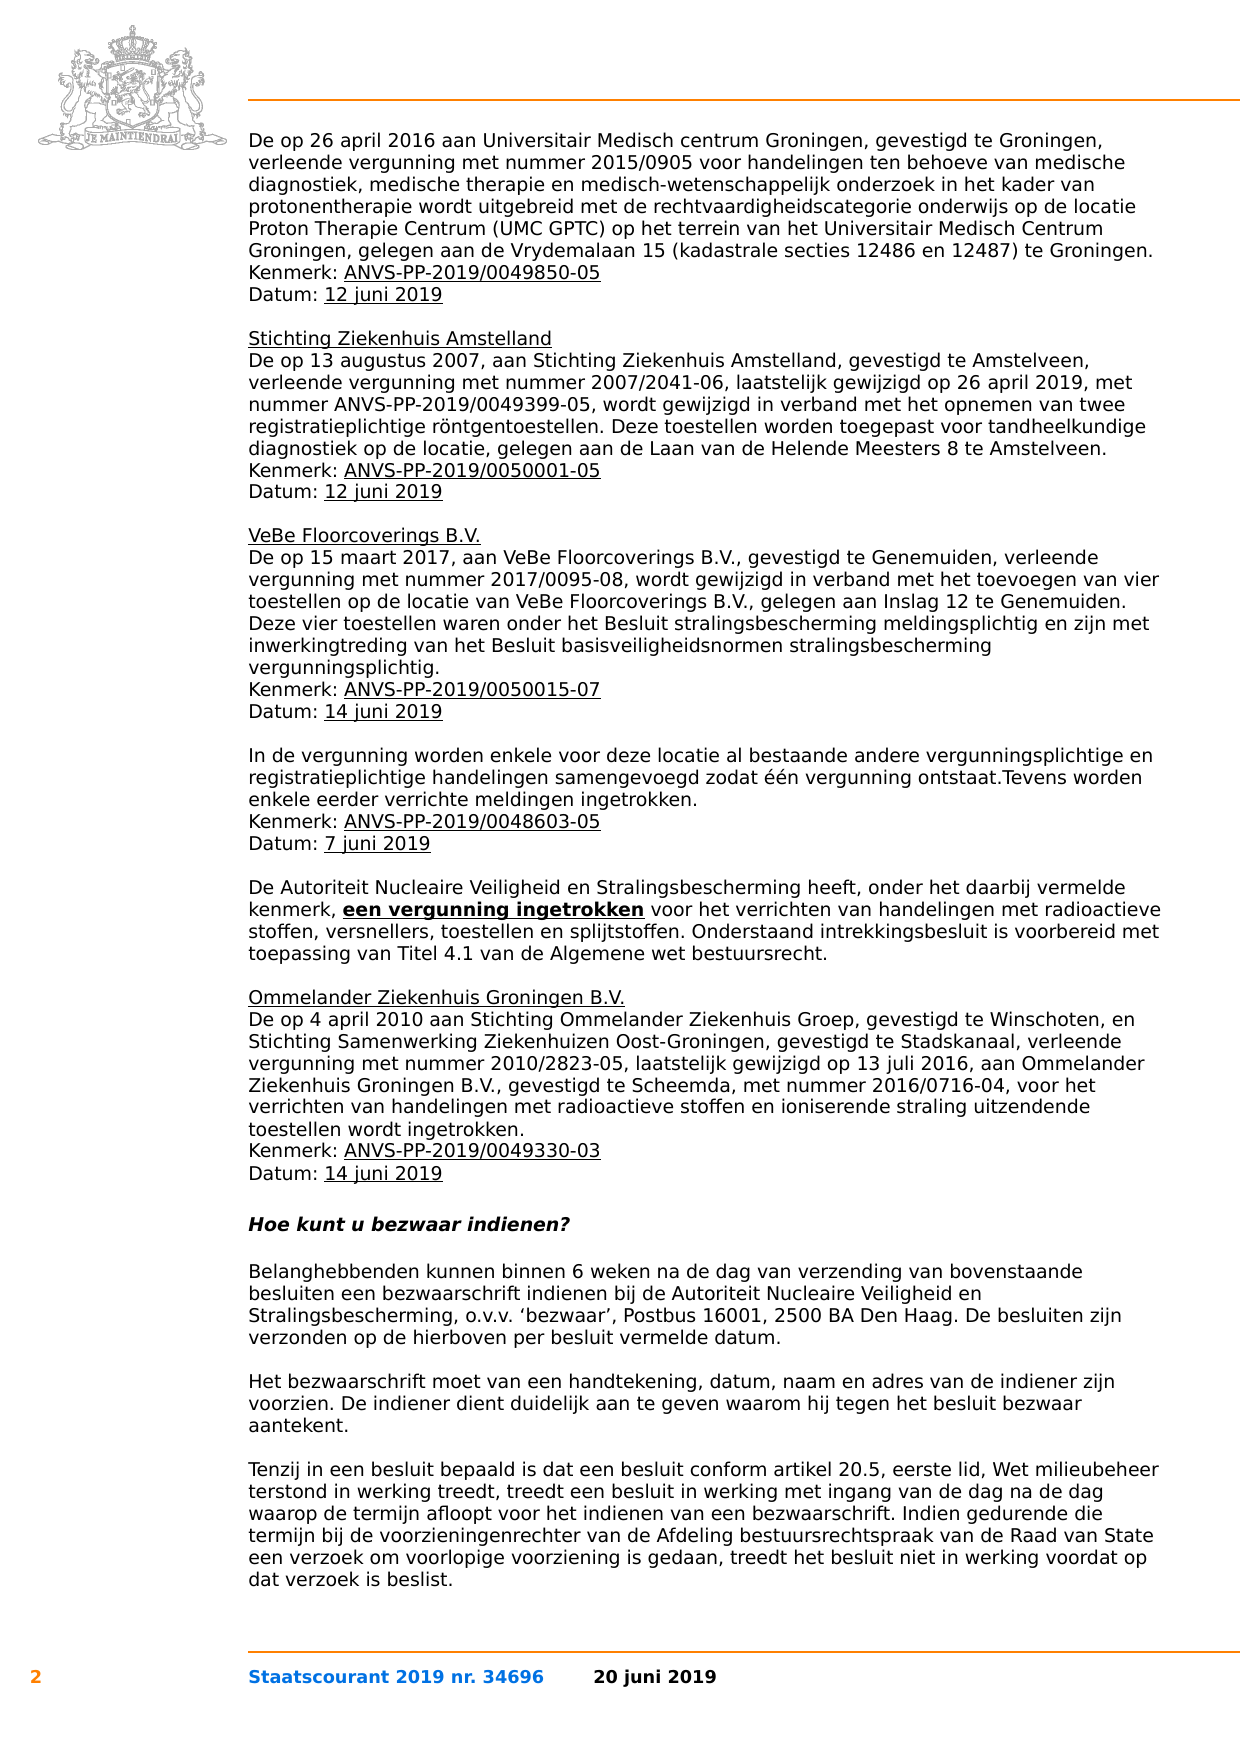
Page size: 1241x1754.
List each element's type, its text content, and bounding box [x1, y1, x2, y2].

text In de vergunning worden enkele voor deze locatie al bestaande andere vergunningsplichtige en registratieplichtige handelingen samengevoegd zodat één vergunning ontstaat.Tevens worden enkele eerder verrichte meldingen ingetrokken. [248, 745, 1163, 811]
text De op 13 augustus 2007, aan Stichting Ziekenhuis Amstelland, gevestigd te Amstelveen, verleende vergunning met nummer 2007/2041-06, laatstelijk gewijzigd op 26 april 2019, met nummer ANVS-PP-2019/0049399-05, wordt gewijzigd in verband met het opnemen van twee registratieplichtige röntgentoestellen. Deze toestellen worden toegepast voor tandheelkundige diagnostiek op de locatie, gelegen aan de Laan van de Helende Meesters 8 te Amstelveen. [248, 349, 1163, 459]
text Het bezwaarschrift moet van een handtekening, datum, naam en adres van de indiener zijn voorzien. De indiener dient duidelijk aan te geven waarom hij tegen het besluit bezwaar aantekent. [248, 1371, 1163, 1437]
text Datum: 7 juni 2019 [248, 833, 1163, 855]
text De op 15 maart 2017, aan VeBe Floorcoverings B.V., gevestigd te Genemuiden, verleende vergunning met nummer 2017/0095-08, wordt gewijzigd in verband met het toevoegen van vier toestellen op de locatie van VeBe Floorcoverings B.V., gelegen aan Inslag 12 te Genemuiden. Deze vier toestellen waren onder het Besluit stralingsbescherming meldingsplichtig en zijn met inwerkingtreding van het Besluit basisveiligheidsnormen stralingsbescherming vergunningsplichtig. [248, 547, 1163, 679]
text Datum: 14 juni 2019 [248, 701, 1163, 723]
text Kenmerk: ANVS-PP-2019/0049850-05 [248, 262, 1163, 284]
text Kenmerk: ANVS-PP-2019/0050015-07 [248, 679, 1163, 701]
text Kenmerk: ANVS-PP-2019/0049330-03 [248, 1140, 1163, 1162]
picture [38, 25, 227, 150]
text Datum: 12 juni 2019 [248, 481, 1163, 503]
text De Autoriteit Nucleaire Veiligheid en Stralingsbescherming heeft, onder het daarbij vermelde kenmerk, een vergunning ingetrokken voor het verrichten van handelingen met radioactieve stoffen, versnellers, toestellen en splijtstoffen. Onderstaand intrekkingsbesluit is voorbereid met toepassing van Titel 4.1 van de Algemene wet bestuursrecht. [248, 877, 1163, 965]
text Stichting Ziekenhuis Amstelland [248, 328, 1163, 349]
text VeBe Floorcoverings B.V. [248, 525, 1163, 547]
text Kenmerk: ANVS-PP-2019/0050001-05 [248, 459, 1163, 481]
text Belanghebbenden kunnen binnen 6 weken na de dag van verzending van bovenstaande besluiten een bezwaarschrift indienen bij de Autoriteit Nucleaire Veiligheid en Stralingsbescherming, o.v.v. ‘bezwaar’, Postbus 16001, 2500 BA Den Haag. De besluiten zijn verzonden op de hierboven per besluit vermelde datum. [248, 1261, 1163, 1349]
subtitle Hoe kunt u bezwaar indienen? [248, 1214, 1163, 1236]
text Kenmerk: ANVS-PP-2019/0048603-05 [248, 811, 1163, 833]
text De op 26 april 2016 aan Universitair Medisch centrum Groningen, gevestigd te Groningen, verleende vergunning met nummer 2015/0905 voor handelingen ten behoeve van medische diagnostiek, medische therapie en medisch-wetenschappelijk onderzoek in het kader van protonentherapie wordt uitgebreid met de rechtvaardigheidscategorie onderwijs op de locatie Proton Therapie Centrum (UMC GPTC) op het terrein van het Universitair Medisch Centrum Groningen, gelegen aan de Vrydemalaan 15 (kadastrale secties 12486 en 12487) te Groningen. [248, 130, 1163, 262]
text Ommelander Ziekenhuis Groningen B.V. [248, 987, 1163, 1008]
text De op 4 april 2010 aan Stichting Ommelander Ziekenhuis Groep, gevestigd te Winschoten, en Stichting Samenwerking Ziekenhuizen Oost-Groningen, gevestigd te Stadskanaal, verleende vergunning met nummer 2010/2823-05, laatstelijk gewijzigd op 13 juli 2016, aan Ommelander Ziekenhuis Groningen B.V., gevestigd te Scheemda, met nummer 2016/0716-04, voor het verrichten van handelingen met radioactieve stoffen en ioniserende straling uitzendende toestellen wordt ingetrokken. [248, 1008, 1163, 1140]
text Datum: 14 juni 2019 [248, 1162, 1163, 1184]
text Tenzij in een besluit bepaald is dat een besluit conform artikel 20.5, eerste lid, Wet milieubeheer terstond in werking treedt, treedt een besluit in werking met ingang van de dag na de dag waarop de termijn afloopt voor het indienen van een bezwaarschrift. Indien gedurende die termijn bij de voorzieningenrechter van de Afdeling bestuursrechtspraak van de Raad van State een verzoek om voorlopige voorziening is gedaan, treedt het besluit niet in werking voordat op dat verzoek is beslist. [248, 1459, 1163, 1591]
text Datum: 12 juni 2019 [248, 284, 1163, 306]
